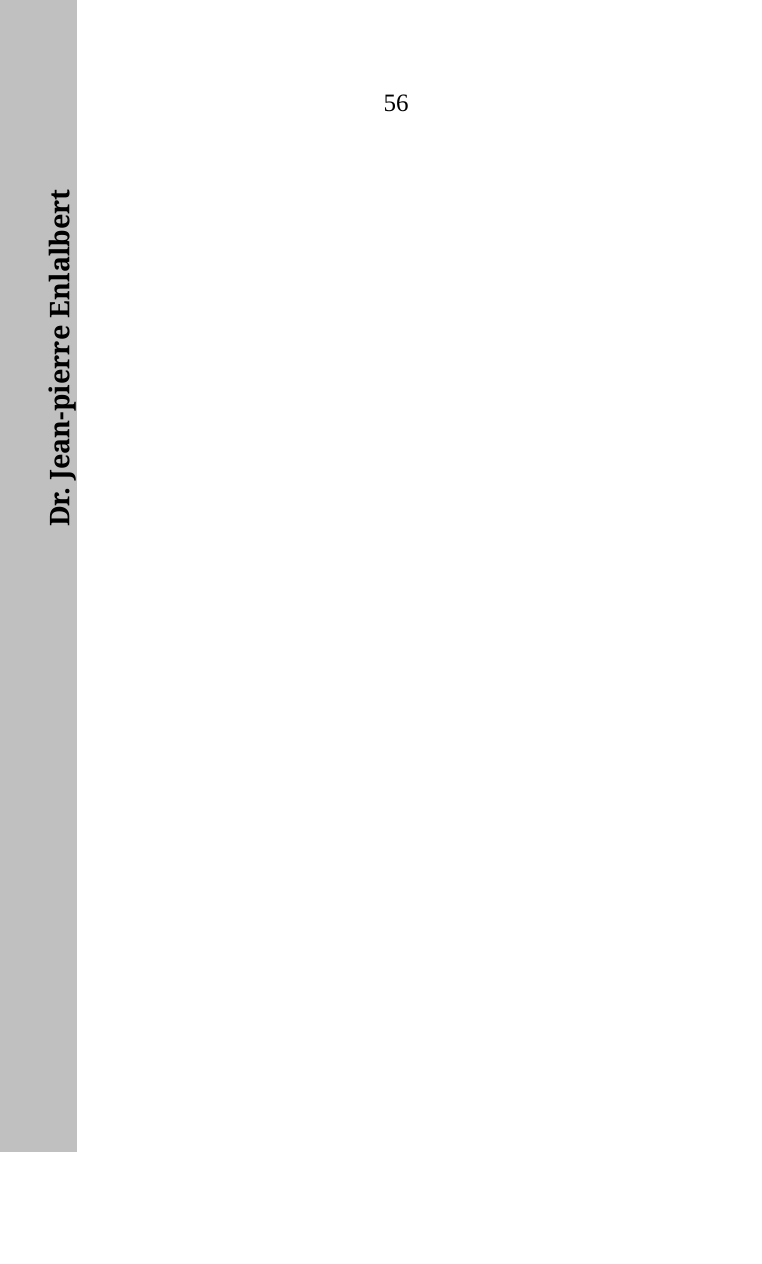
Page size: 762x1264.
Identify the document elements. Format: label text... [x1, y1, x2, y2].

text Dr. Jean-pierre Enlalbert [0, 187, 77, 527]
